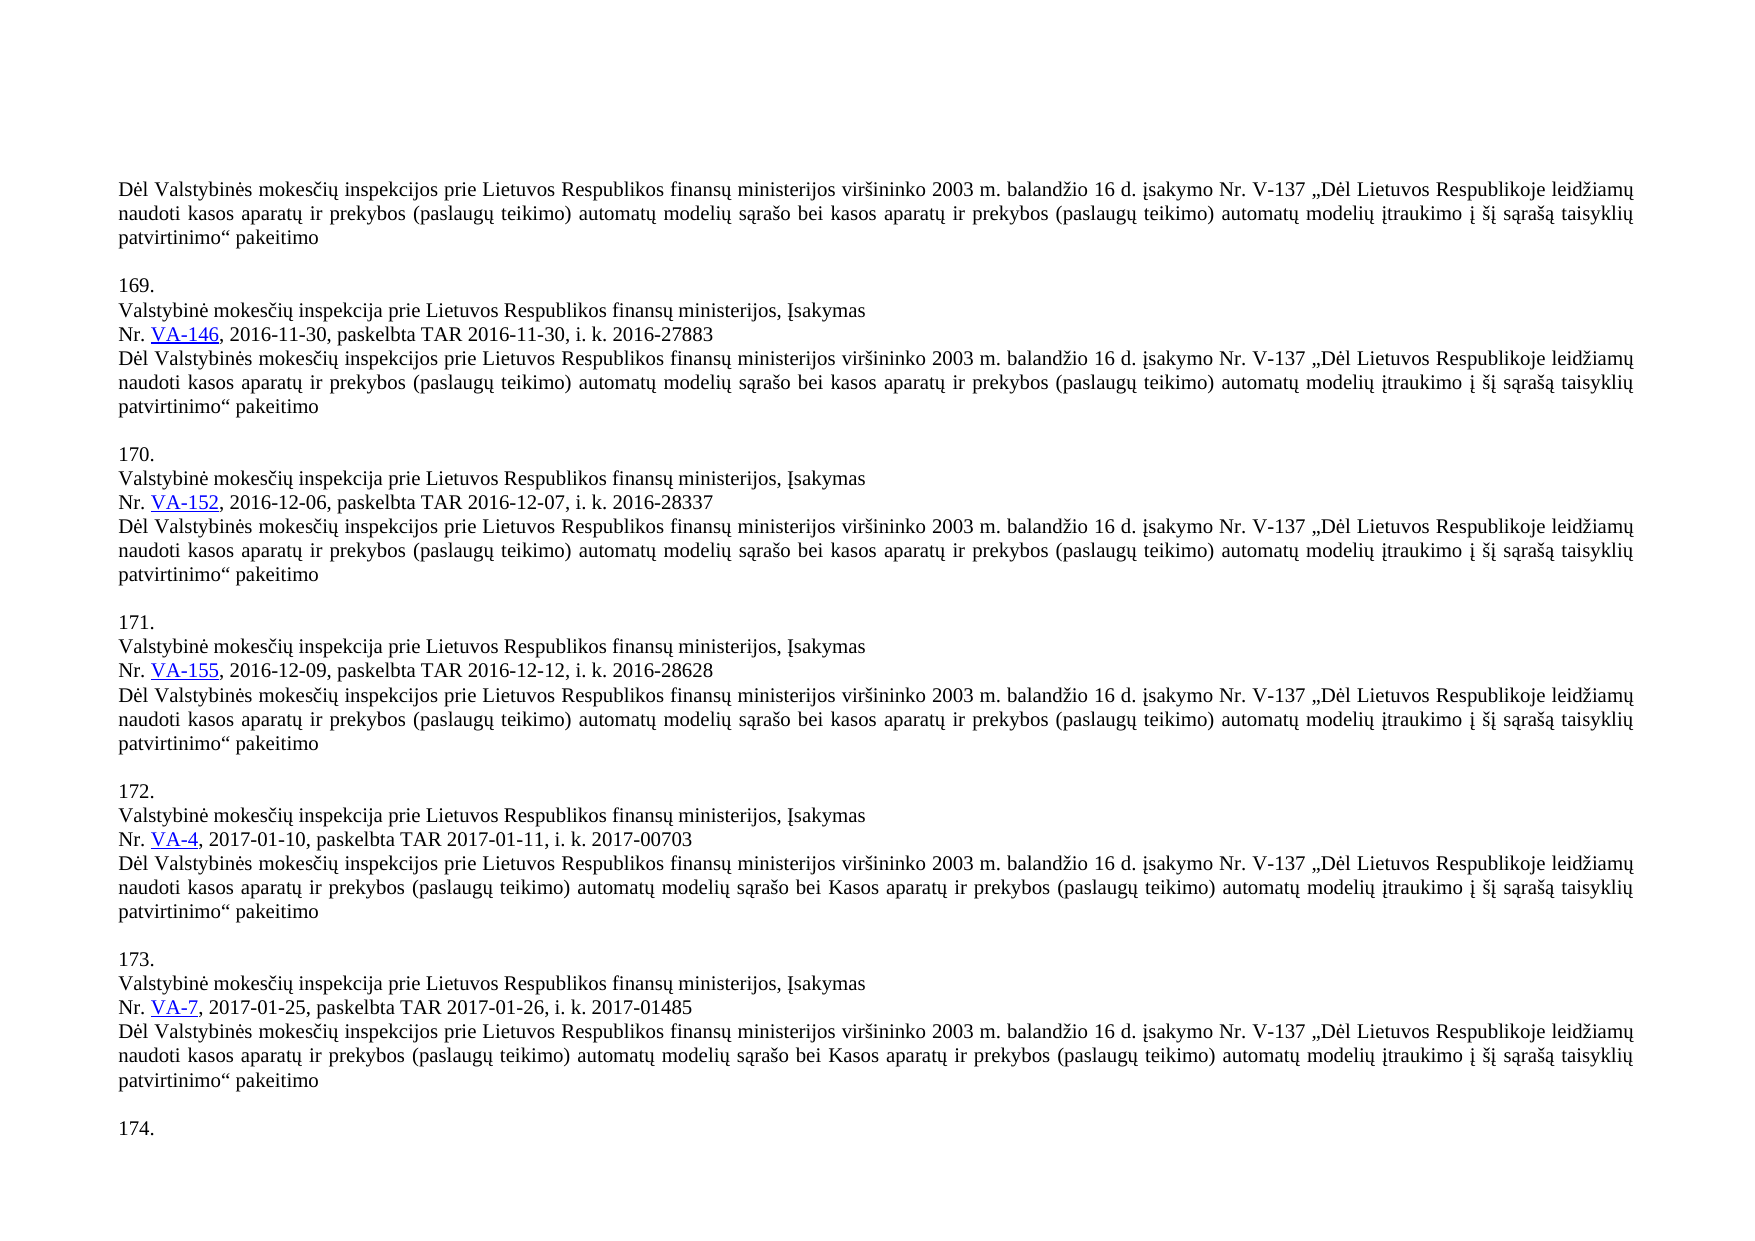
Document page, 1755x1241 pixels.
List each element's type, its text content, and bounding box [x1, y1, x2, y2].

text Valstybinė mokesčių inspekcija prie Lietuvos Respublikos finansų ministerijos, Įsakymas [118, 803, 1636, 827]
text Nr. VA-152, 2016-12-06, paskelbta TAR 2016-12-07, i. k. 2016-28337 [118, 490, 1636, 514]
text Dėl Valstybinės mokesčių inspekcijos prie Lietuvos Respublikos finansų ministerijos viršininko 2003 m. balandžio 16 d. įsakymo Nr. V-137 „Dėl Lietuvos Respublikoje leidžiamų naudoti kasos aparatų ir prekybos (paslaugų teikimo) automatų modelių sąrašo bei kasos aparatų ir prekybos (paslaugų teikimo) automatų modelių įtraukimo į šį sąrašą taisyklių patvirtinimo“ pakeitimo [118, 682, 1636, 755]
text 174. [118, 1116, 1636, 1140]
text Dėl Valstybinės mokesčių inspekcijos prie Lietuvos Respublikos finansų ministerijos viršininko 2003 m. balandžio 16 d. įsakymo Nr. V-137 „Dėl Lietuvos Respublikoje leidžiamų naudoti kasos aparatų ir prekybos (paslaugų teikimo) automatų modelių sąrašo bei Kasos aparatų ir prekybos (paslaugų teikimo) automatų modelių įtraukimo į šį sąrašą taisyklių patvirtinimo“ pakeitimo [118, 1019, 1636, 1092]
text Valstybinė mokesčių inspekcija prie Lietuvos Respublikos finansų ministerijos, Įsakymas [118, 297, 1636, 322]
text Dėl Valstybinės mokesčių inspekcijos prie Lietuvos Respublikos finansų ministerijos viršininko 2003 m. balandžio 16 d. įsakymo Nr. V-137 „Dėl Lietuvos Respublikoje leidžiamų naudoti kasos aparatų ir prekybos (paslaugų teikimo) automatų modelių sąrašo bei Kasos aparatų ir prekybos (paslaugų teikimo) automatų modelių įtraukimo į šį sąrašą taisyklių patvirtinimo“ pakeitimo [118, 851, 1636, 923]
text Nr. VA-4, 2017-01-10, paskelbta TAR 2017-01-11, i. k. 2017-00703 [118, 827, 1636, 851]
text Nr. VA-155, 2016-12-09, paskelbta TAR 2016-12-12, i. k. 2016-28628 [118, 658, 1636, 682]
text Nr. VA-146, 2016-11-30, paskelbta TAR 2016-11-30, i. k. 2016-27883 [118, 322, 1636, 346]
text Valstybinė mokesčių inspekcija prie Lietuvos Respublikos finansų ministerijos, Įsakymas [118, 634, 1636, 658]
text Dėl Valstybinės mokesčių inspekcijos prie Lietuvos Respublikos finansų ministerijos viršininko 2003 m. balandžio 16 d. įsakymo Nr. V-137 „Dėl Lietuvos Respublikoje leidžiamų naudoti kasos aparatų ir prekybos (paslaugų teikimo) automatų modelių sąrašo bei kasos aparatų ir prekybos (paslaugų teikimo) automatų modelių įtraukimo į šį sąrašą taisyklių patvirtinimo“ pakeitimo [118, 177, 1636, 249]
text Nr. VA-7, 2017-01-25, paskelbta TAR 2017-01-26, i. k. 2017-01485 [118, 995, 1636, 1019]
text 169. [118, 273, 1636, 297]
text Valstybinė mokesčių inspekcija prie Lietuvos Respublikos finansų ministerijos, Įsakymas [118, 971, 1636, 995]
text 173. [118, 947, 1636, 971]
text Dėl Valstybinės mokesčių inspekcijos prie Lietuvos Respublikos finansų ministerijos viršininko 2003 m. balandžio 16 d. įsakymo Nr. V-137 „Dėl Lietuvos Respublikoje leidžiamų naudoti kasos aparatų ir prekybos (paslaugų teikimo) automatų modelių sąrašo bei kasos aparatų ir prekybos (paslaugų teikimo) automatų modelių įtraukimo į šį sąrašą taisyklių patvirtinimo“ pakeitimo [118, 346, 1636, 418]
text 171. [118, 610, 1636, 634]
text Valstybinė mokesčių inspekcija prie Lietuvos Respublikos finansų ministerijos, Įsakymas [118, 466, 1636, 490]
text 170. [118, 442, 1636, 466]
text Dėl Valstybinės mokesčių inspekcijos prie Lietuvos Respublikos finansų ministerijos viršininko 2003 m. balandžio 16 d. įsakymo Nr. V-137 „Dėl Lietuvos Respublikoje leidžiamų naudoti kasos aparatų ir prekybos (paslaugų teikimo) automatų modelių sąrašo bei kasos aparatų ir prekybos (paslaugų teikimo) automatų modelių įtraukimo į šį sąrašą taisyklių patvirtinimo“ pakeitimo [118, 514, 1636, 586]
text 172. [118, 779, 1636, 803]
